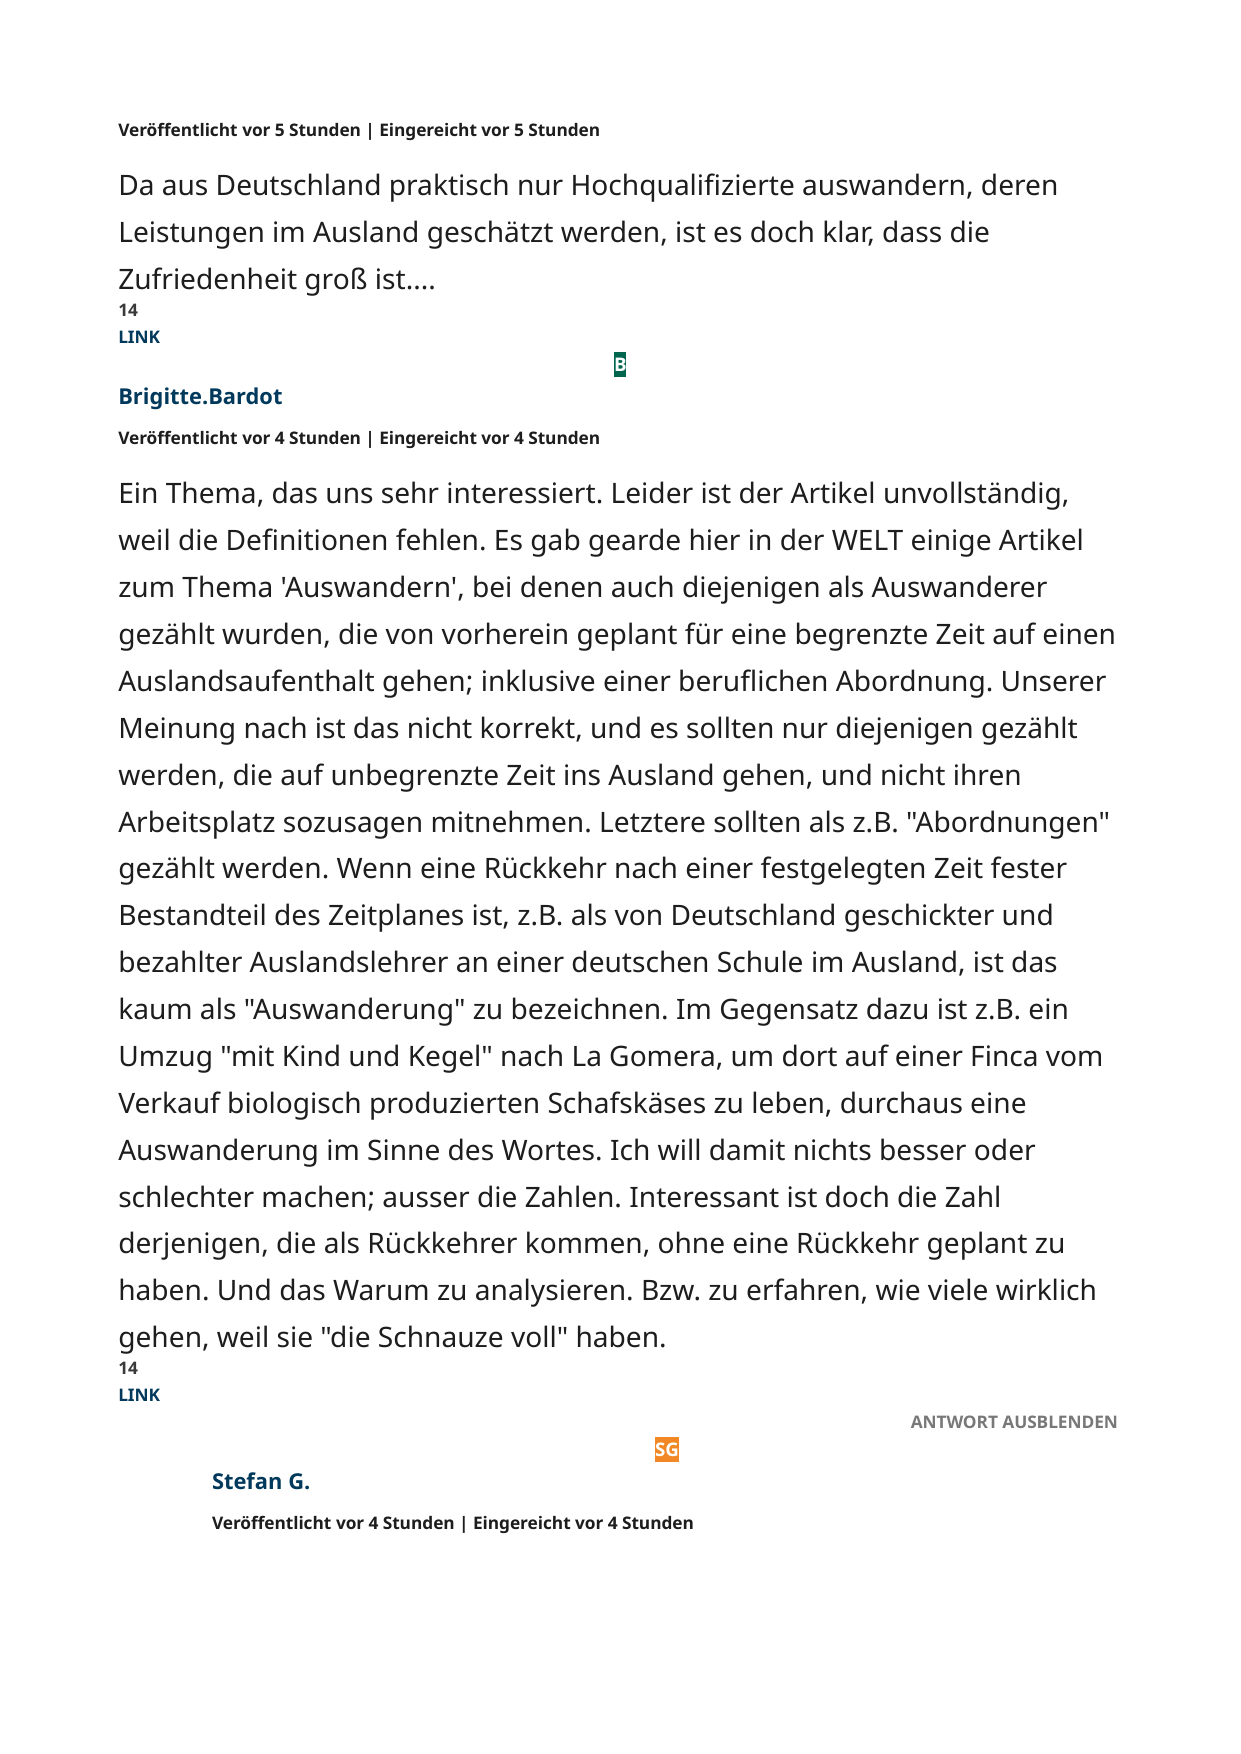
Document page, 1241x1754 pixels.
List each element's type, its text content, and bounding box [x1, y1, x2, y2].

text Veröffentlicht vor 4 Stunden | Eingereicht vor 4 Stunden [118, 426, 1122, 450]
text LINK [118, 1383, 1122, 1406]
text Veröffentlicht vor 4 Stunden | Eingereicht vor 4 Stunden [212, 1511, 1122, 1535]
text Stefan G. [212, 1466, 1122, 1496]
text Veröffentlicht vor 5 Stunden | Eingereicht vor 5 Stunden [118, 118, 1122, 142]
text B [118, 352, 1122, 377]
text Brigitte.Bardot [118, 381, 1122, 411]
text ANTWORT AUSBLENDEN [212, 1410, 1122, 1433]
text Da aus Deutschland praktisch nur Hochqualifizierte auswandern, deren Leistungen im Ausland geschätzt werden, ist es doch klar, dass die Zufriedenheit groß ist.... [118, 157, 1122, 298]
text Ein Thema, das uns sehr interessiert. Leider ist der Artikel unvollständig, weil die Definitionen fehlen. Es gab gearde hier in der WELT einige Artikel zum Thema 'Auswandern', bei denen auch diejenigen als Auswanderer gezählt wurden, die von vorherein geplant für eine begrenzte Zeit auf einen Auslandsaufenthalt gehen; inklusive einer beruflichen Abordnung. Unserer Meinung nach ist das nicht korrekt, und es sollten nur diejenigen gezählt werden, die auf unbegrenzte Zeit ins Ausland gehen, und nicht ihren Arbeitsplatz sozusagen mitnehmen. Letztere sollten als z.B. "Abordnungen" gezählt werden. Wenn eine Rückkehr nach einer festgelegten Zeit fester Bestandteil des Zeitplanes ist, z.B. als von Deutschland geschickter und bezahlter Auslandslehrer an einer deutschen Schule im Ausland, ist das kaum als "Auswanderung" zu bezeichnen. Im Gegensatz dazu ist z.B. ein Umzug "mit Kind und Kegel" nach La Gomera, um dort auf einer Finca vom Verkauf biologisch produzierten Schafskäses zu leben, durchaus eine Auswanderung im Sinne des Wortes. Ich will damit nichts besser oder schlechter machen; ausser die Zahlen. Interessant ist doch die Zahl derjenigen, die als Rückkehrer kommen, ohne eine Rückkehr geplant zu haben. Und das Warum zu analysieren. Bzw. zu erfahren, wie viele wirklich gehen, weil sie "die Schnauze voll" haben. [118, 465, 1122, 1356]
text 14 [118, 298, 1122, 321]
text SG [212, 1437, 1122, 1462]
text LINK [118, 325, 1122, 348]
text 14 [118, 1356, 1122, 1379]
